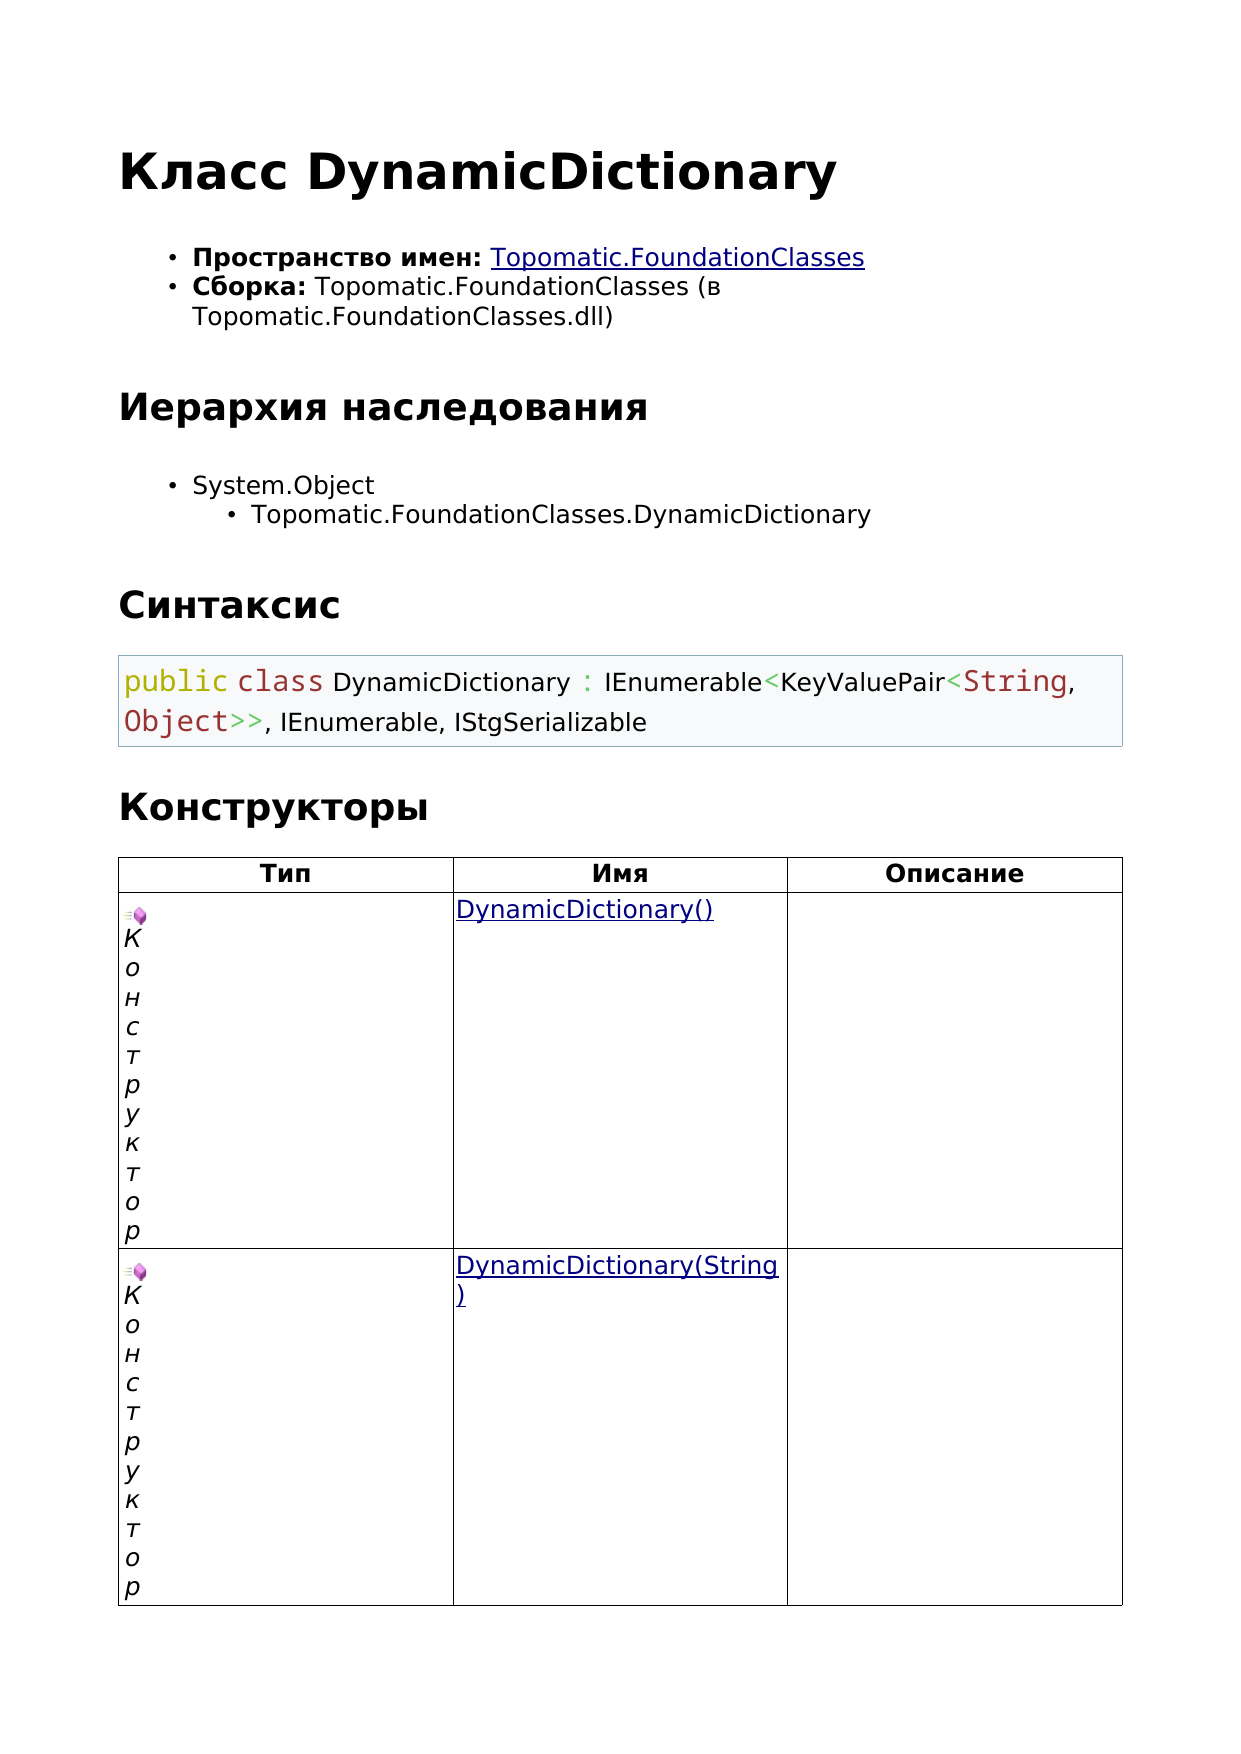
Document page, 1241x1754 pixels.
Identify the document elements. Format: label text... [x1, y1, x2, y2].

table_cell DynamicDictionary(String) [454, 1249, 787, 1605]
list Пространство имен: Topomatic.FoundationClasses [177, 243, 1122, 272]
table_header public class DynamicDictionary : IEnumerable<KeyValuePair<String, Object>>, IEnumerable, IStgSerializable [119, 656, 1122, 746]
table_cell [788, 1249, 1122, 1605]
subtitle Конструкторы [118, 786, 1122, 829]
table_cell [119, 893, 453, 1248]
table_cell [119, 1249, 453, 1605]
list System.Object [177, 471, 1122, 500]
subtitle Класс DynamicDictionary [118, 143, 1122, 201]
picture [121, 1263, 147, 1281]
table_cell [788, 893, 1122, 1248]
list Сборка: Topomatic.FoundationClasses (в Topomatic.FoundationClasses.dll) [177, 272, 1122, 331]
table_cell DynamicDictionary() [454, 893, 787, 1248]
table_header Тип [119, 858, 453, 892]
table_header Имя [454, 858, 787, 892]
list Topomatic.FoundationClasses.DynamicDictionary [236, 500, 1122, 529]
subtitle Иерархия наследования [118, 385, 1122, 429]
subtitle Синтаксис [118, 584, 1122, 627]
table_header Описание [788, 858, 1122, 892]
picture [121, 907, 147, 925]
